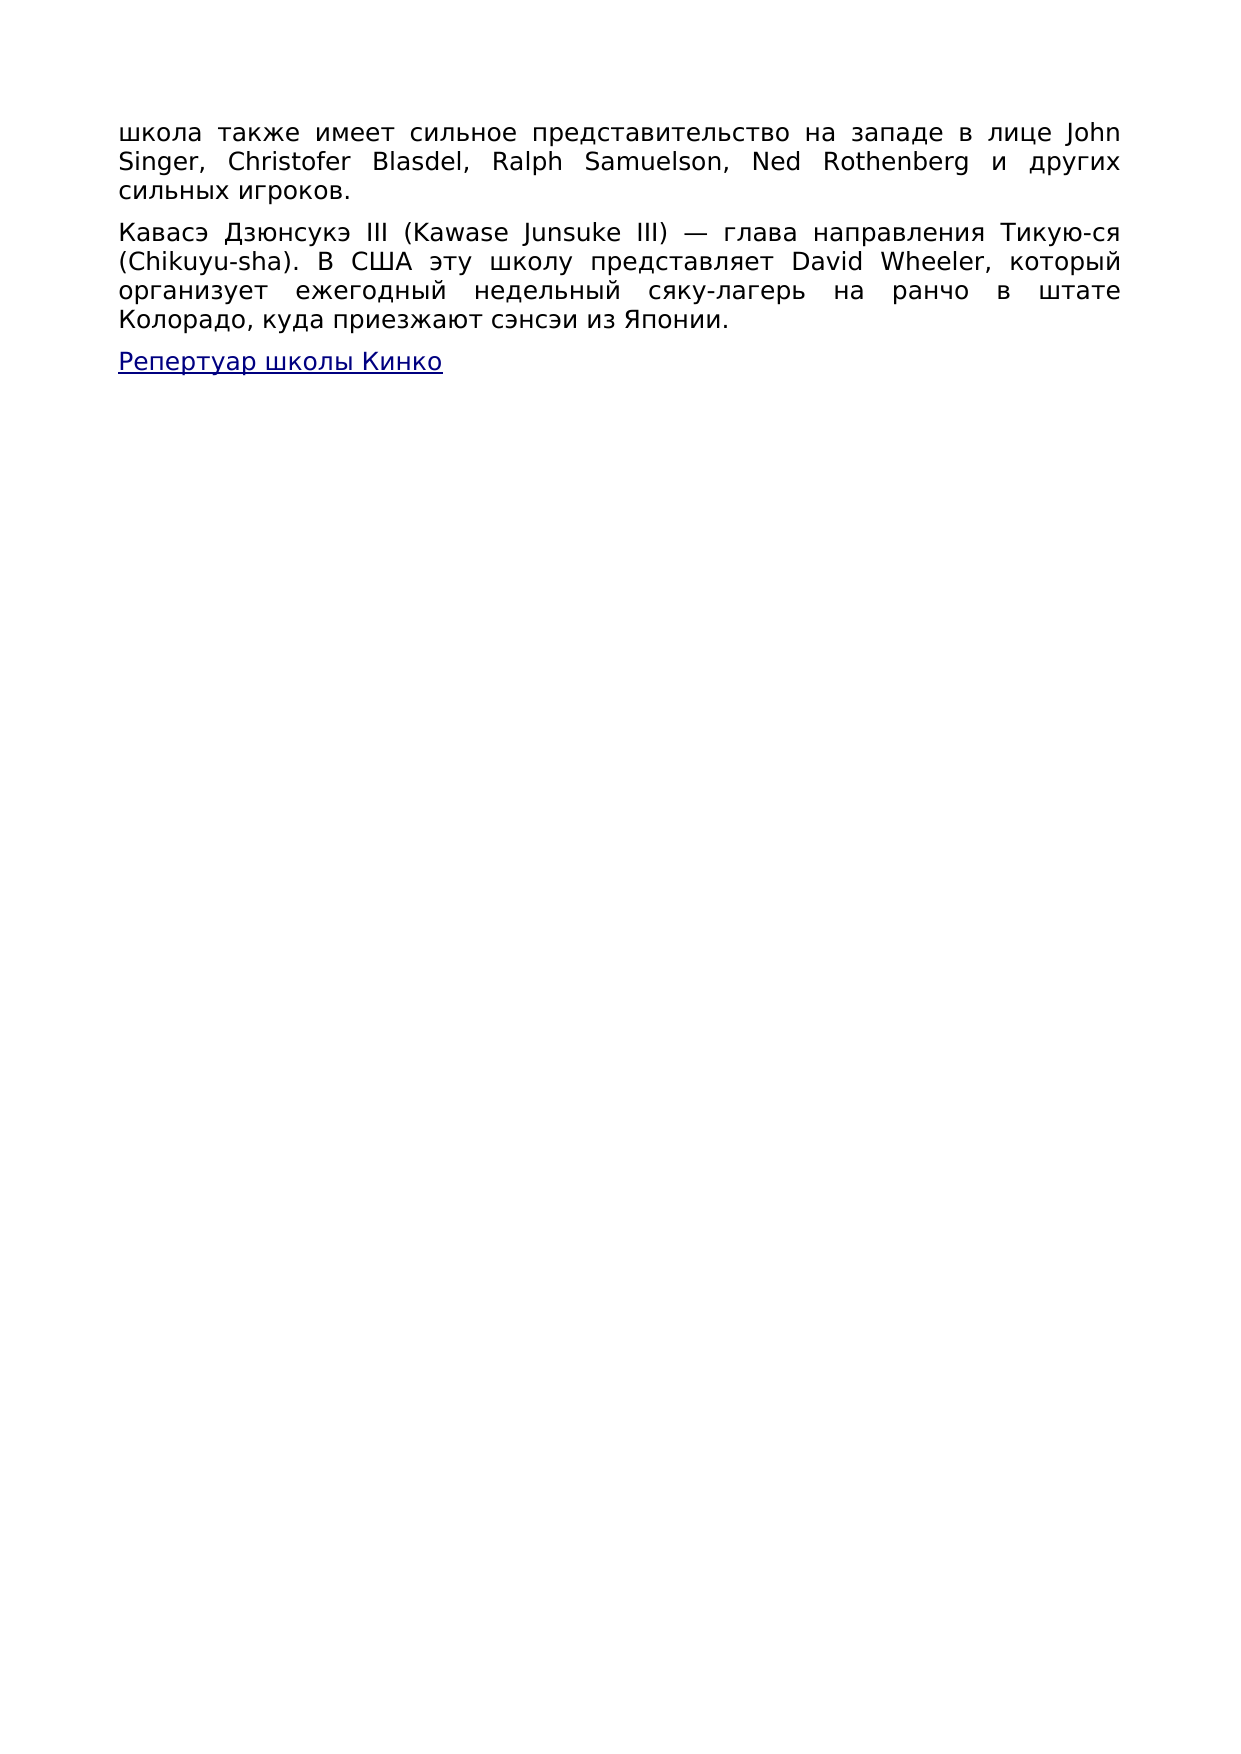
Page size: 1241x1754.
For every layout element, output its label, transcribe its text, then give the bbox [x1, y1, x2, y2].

text школа также имеет сильное представительство на западе в лице John Singer, Christofer Blasdel, Ralph Samuelson, Ned Rothenberg и других сильных игроков. [118, 118, 1122, 206]
text Кавасэ Дзюнсукэ III (Kawase Junsuke III) — глава направления Тикую-ся (Chikuyu-sha). В США эту школу представляет David Wheeler, который организует ежегодный недельный сяку-лагерь на ранчо в штате Колорадо, куда приезжают сэнсэи из Японии. [118, 218, 1122, 335]
text Репертуар школы Кинко [118, 347, 1122, 376]
